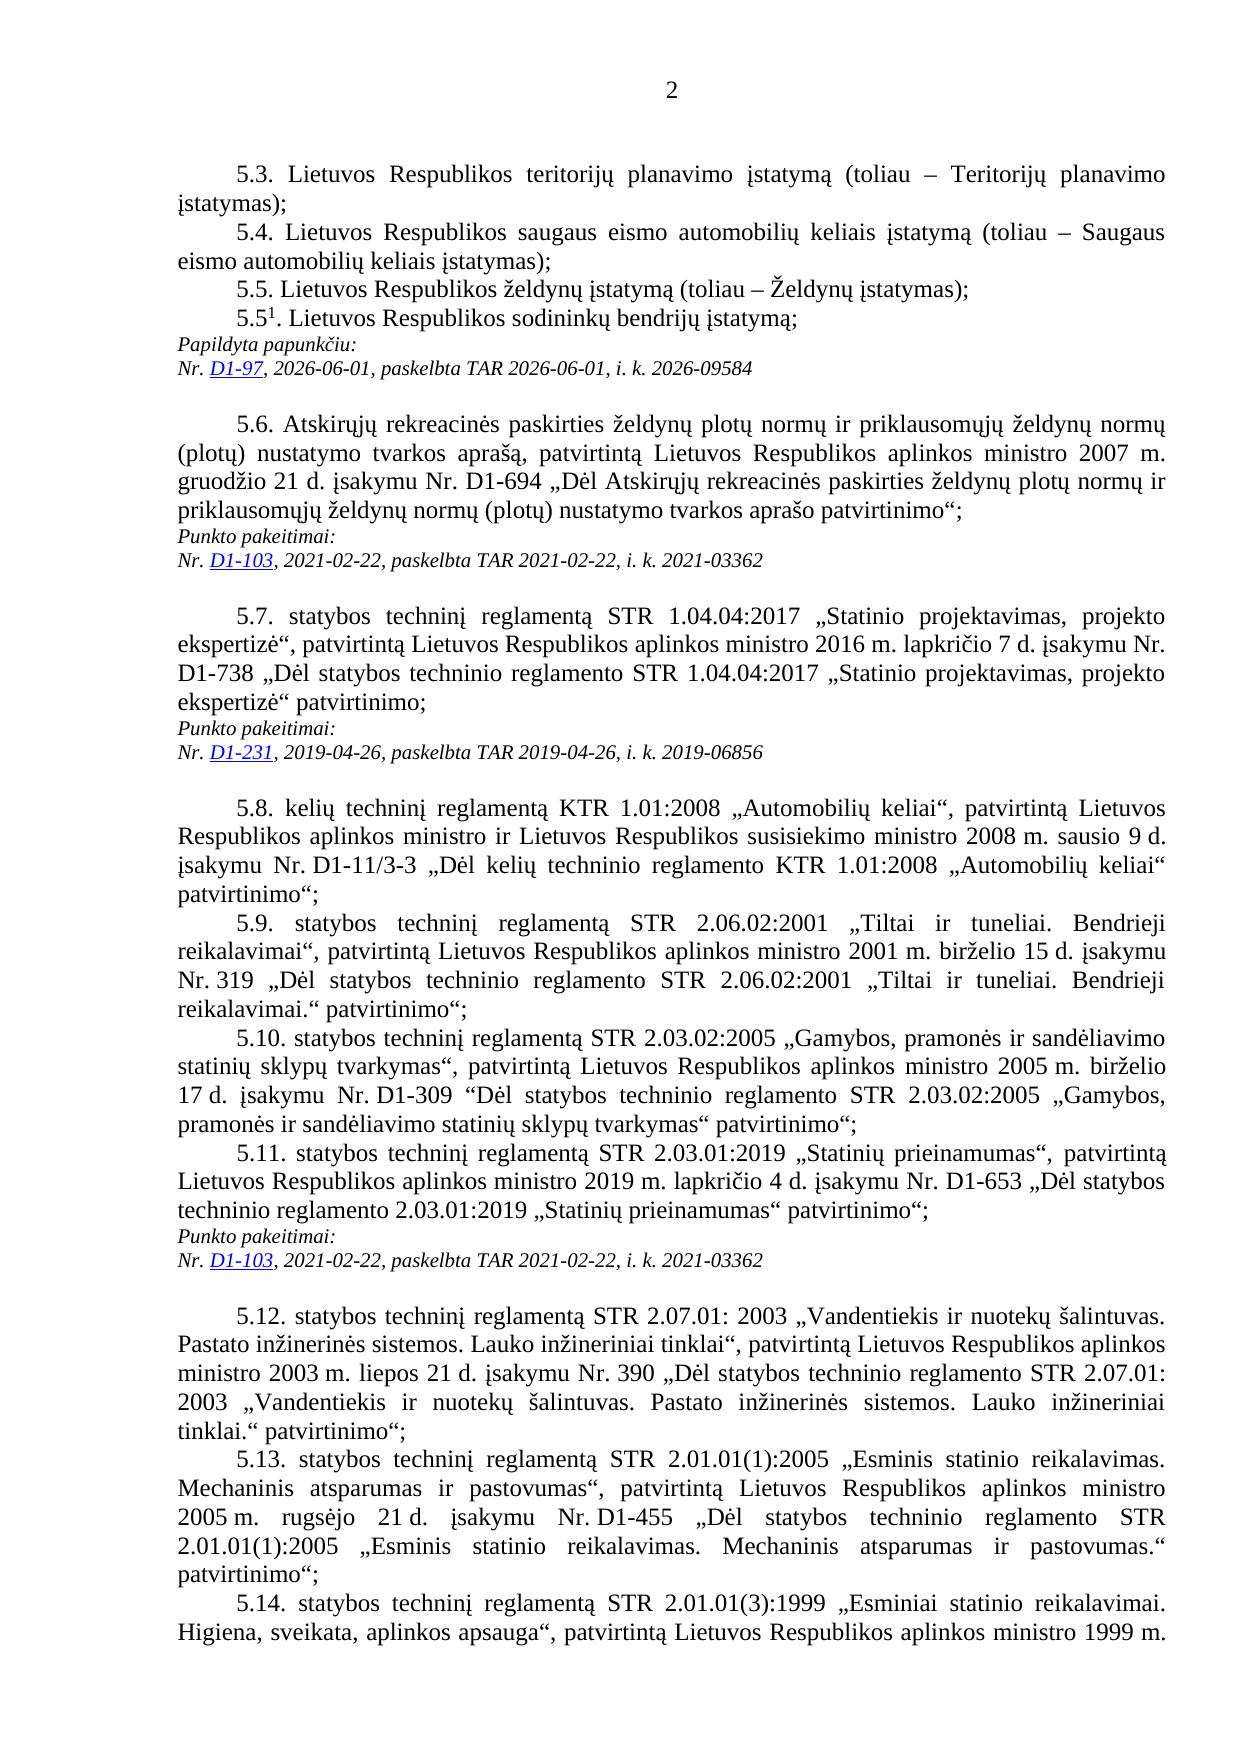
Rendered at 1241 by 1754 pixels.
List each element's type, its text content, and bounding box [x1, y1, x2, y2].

text Nr. D1-231, 2019-04-26, paskelbta TAR 2019-04-26, i. k. 2019-06856 [177, 740, 1166, 764]
text Nr. D1-103, 2021-02-22, paskelbta TAR 2021-02-22, i. k. 2021-03362 [177, 1248, 1166, 1272]
text Nr. D1-103, 2021-02-22, paskelbta TAR 2021-02-22, i. k. 2021-03362 [177, 548, 1166, 572]
text Papildyta papunkčiu: [177, 332, 1166, 356]
text 5.4. Lietuvos Respublikos saugaus eismo automobilių keliais įstatymą (toliau – Saugaus eismo automobilių keliais įstatymas); [177, 217, 1166, 274]
text Nr. D1-97, 2026-06-01, paskelbta TAR 2026-06-01, i. k. 2026-09584 [177, 356, 1166, 380]
text 5.11. statybos techninį reglamentą STR 2.03.01:2019 „Statinių prieinamumas“, patvirtintą Lietuvos Respublikos aplinkos ministro 2019 m. lapkričio 4 d. įsakymu Nr. D1-653 „Dėl statybos techninio reglamento 2.03.01:2019 „Statinių prieinamumas“ patvirtinimo“; [177, 1138, 1166, 1224]
text 5.7. statybos techninį reglamentą STR 1.04.04:2017 „Statinio projektavimas, projekto ekspertizė“, patvirtintą Lietuvos Respublikos aplinkos ministro 2016 m. lapkričio 7 d. įsakymu Nr. D1-738 „Dėl statybos techninio reglamento STR 1.04.04:2017 „Statinio projektavimas, projekto ekspertizė“ patvirtinimo; [177, 601, 1166, 716]
text 5.9. statybos techninį reglamentą STR 2.06.02:2001 „Tiltai ir tuneliai. Bendrieji reikalavimai“, patvirtintą Lietuvos Respublikos aplinkos ministro 2001 m. birželio 15 d. įsakymu Nr. 319 „Dėl statybos techninio reglamento STR 2.06.02:2001 „Tiltai ir tuneliai. Bendrieji reikalavimai.“ patvirtinimo“; [177, 908, 1166, 1023]
text Punkto pakeitimai: [177, 1224, 1166, 1248]
text 5.5. Lietuvos Respublikos želdynų įstatymą (toliau – Želdynų įstatymas); [177, 274, 1166, 303]
text 5.10. statybos techninį reglamentą STR 2.03.02:2005 „Gamybos, pramonės ir sandėliavimo statinių sklypų tvarkymas“, patvirtintą Lietuvos Respublikos aplinkos ministro 2005 m. birželio 17 d. įsakymu Nr. D1-309 “Dėl statybos techninio reglamento STR 2.03.02:2005 „Gamybos, pramonės ir sandėliavimo statinių sklypų tvarkymas“ patvirtinimo“; [177, 1023, 1166, 1138]
text 5.3. Lietuvos Respublikos teritorijų planavimo įstatymą (toliau – Teritorijų planavimo įstatymas); [177, 159, 1166, 217]
text Punkto pakeitimai: [177, 524, 1166, 548]
text 5.51. Lietuvos Respublikos sodininkų bendrijų įstatymą; [177, 303, 1166, 332]
text 5.12. statybos techninį reglamentą STR 2.07.01: 2003 „Vandentiekis ir nuotekų šalintuvas. Pastato inžinerinės sistemos. Lauko inžineriniai tinklai“, patvirtintą Lietuvos Respublikos aplinkos ministro 2003 m. liepos 21 d. įsakymu Nr. 390 „Dėl statybos techninio reglamento STR 2.07.01: 2003 „Vandentiekis ir nuotekų šalintuvas. Pastato inžinerinės sistemos. Lauko inžineriniai tinklai.“ patvirtinimo“; [177, 1301, 1166, 1444]
text Punkto pakeitimai: [177, 716, 1166, 740]
text 5.6. Atskirųjų rekreacinės paskirties želdynų plotų normų ir priklausomųjų želdynų normų (plotų) nustatymo tvarkos aprašą, patvirtintą Lietuvos Respublikos aplinkos ministro 2007 m. gruodžio 21 d. įsakymu Nr. D1-694 „Dėl Atskirųjų rekreacinės paskirties želdynų plotų normų ir priklausomųjų želdynų normų (plotų) nustatymo tvarkos aprašo patvirtinimo“; [177, 409, 1166, 524]
text 5.13. statybos techninį reglamentą STR 2.01.01(1):2005 „Esminis statinio reikalavimas. Mechaninis atsparumas ir pastovumas“, patvirtintą Lietuvos Respublikos aplinkos ministro 2005 m. rugsėjo 21 d. įsakymu Nr. D1-455 „Dėl statybos techninio reglamento STR 2.01.01(1):2005 „Esminis statinio reikalavimas. Mechaninis atsparumas ir pastovumas.“ patvirtinimo“; [177, 1444, 1166, 1588]
text 5.14. statybos techninį reglamentą STR 2.01.01(3):1999 „Esminiai statinio reikalavimai. Higiena, sveikata, aplinkos apsauga“, patvirtintą Lietuvos Respublikos aplinkos ministro 1999 m. [177, 1588, 1166, 1646]
text 5.8. kelių techninį reglamentą KTR 1.01:2008 „Automobilių keliai“, patvirtintą Lietuvos Respublikos aplinkos ministro ir Lietuvos Respublikos susisiekimo ministro 2008 m. sausio 9 d. įsakymu Nr. D1-11/3-3 „Dėl kelių techninio reglamento KTR 1.01:2008 „Automobilių keliai“ patvirtinimo“; [177, 793, 1166, 908]
